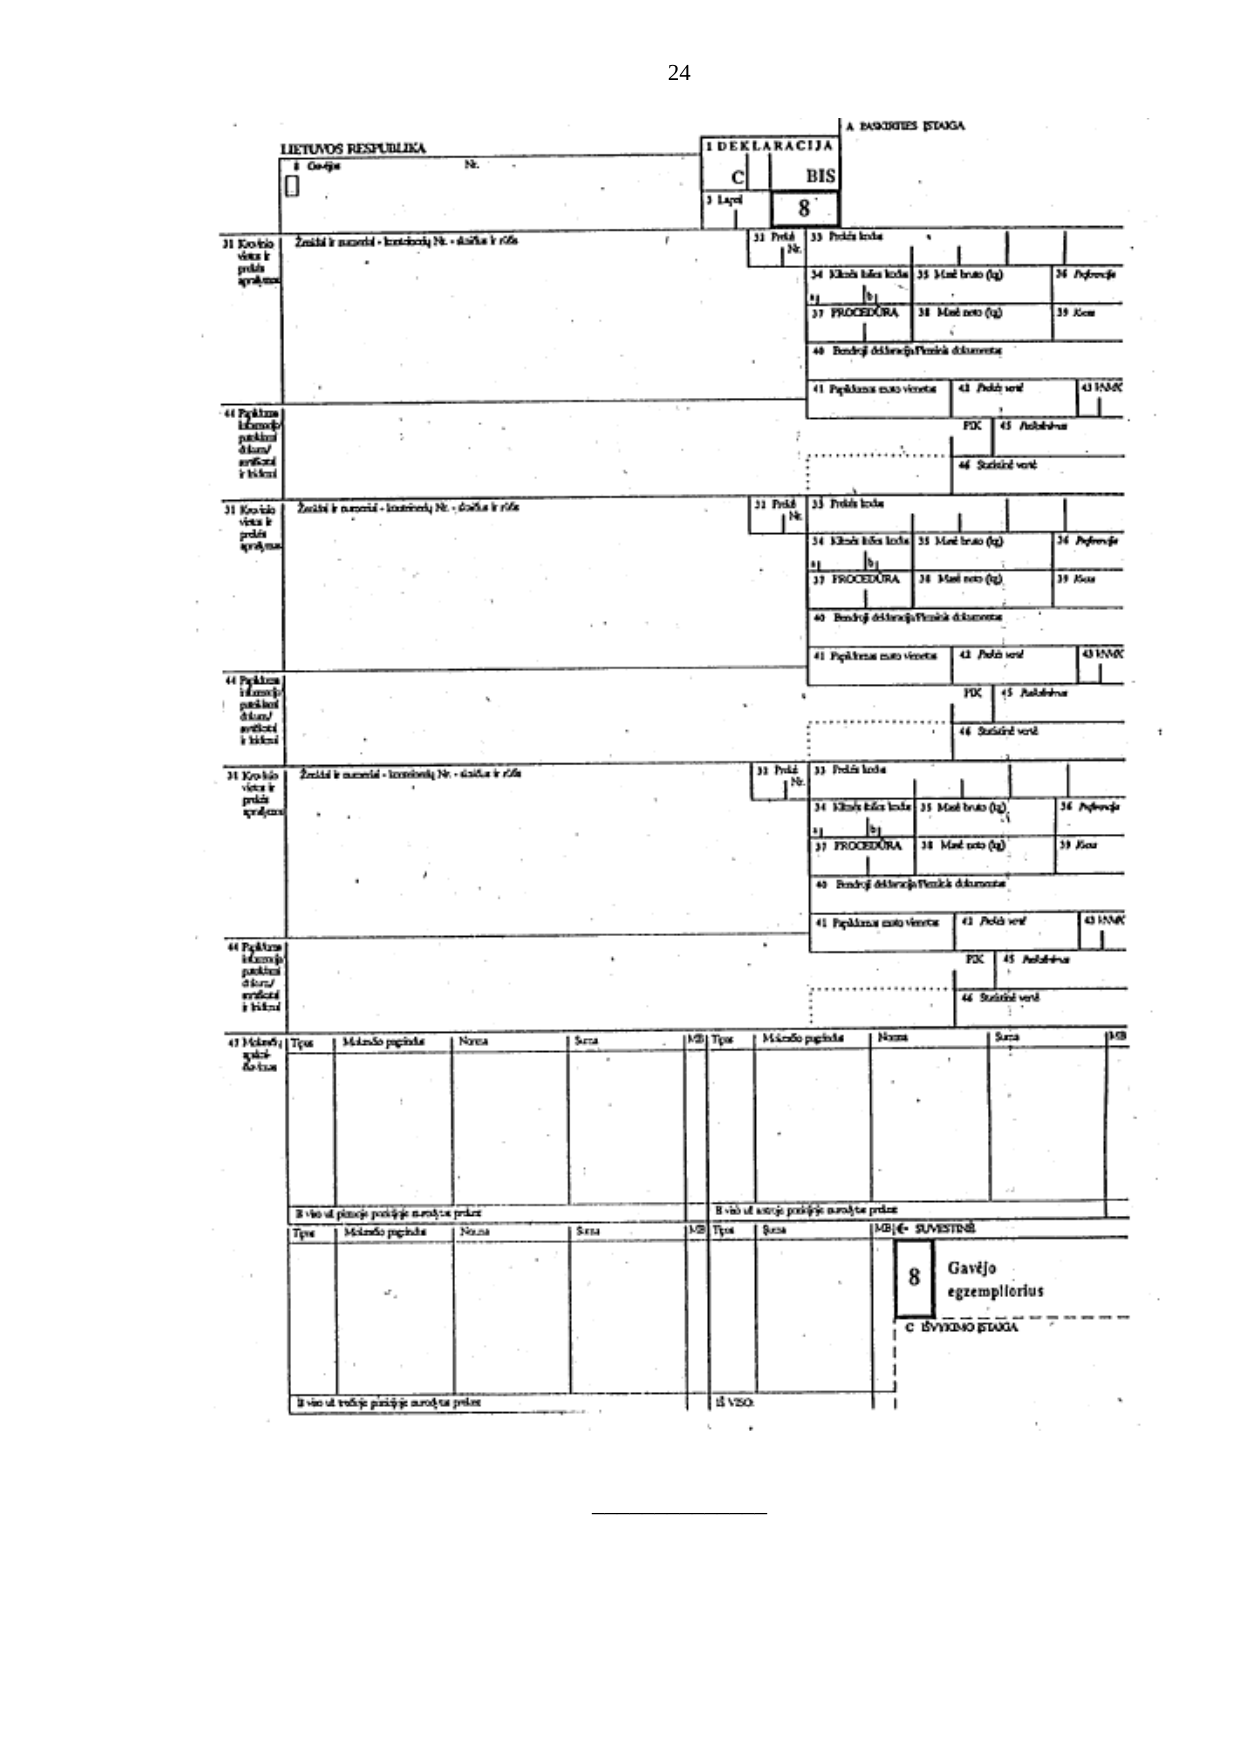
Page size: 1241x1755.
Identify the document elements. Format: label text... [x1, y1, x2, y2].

text ______________ [177, 1488, 1181, 1517]
